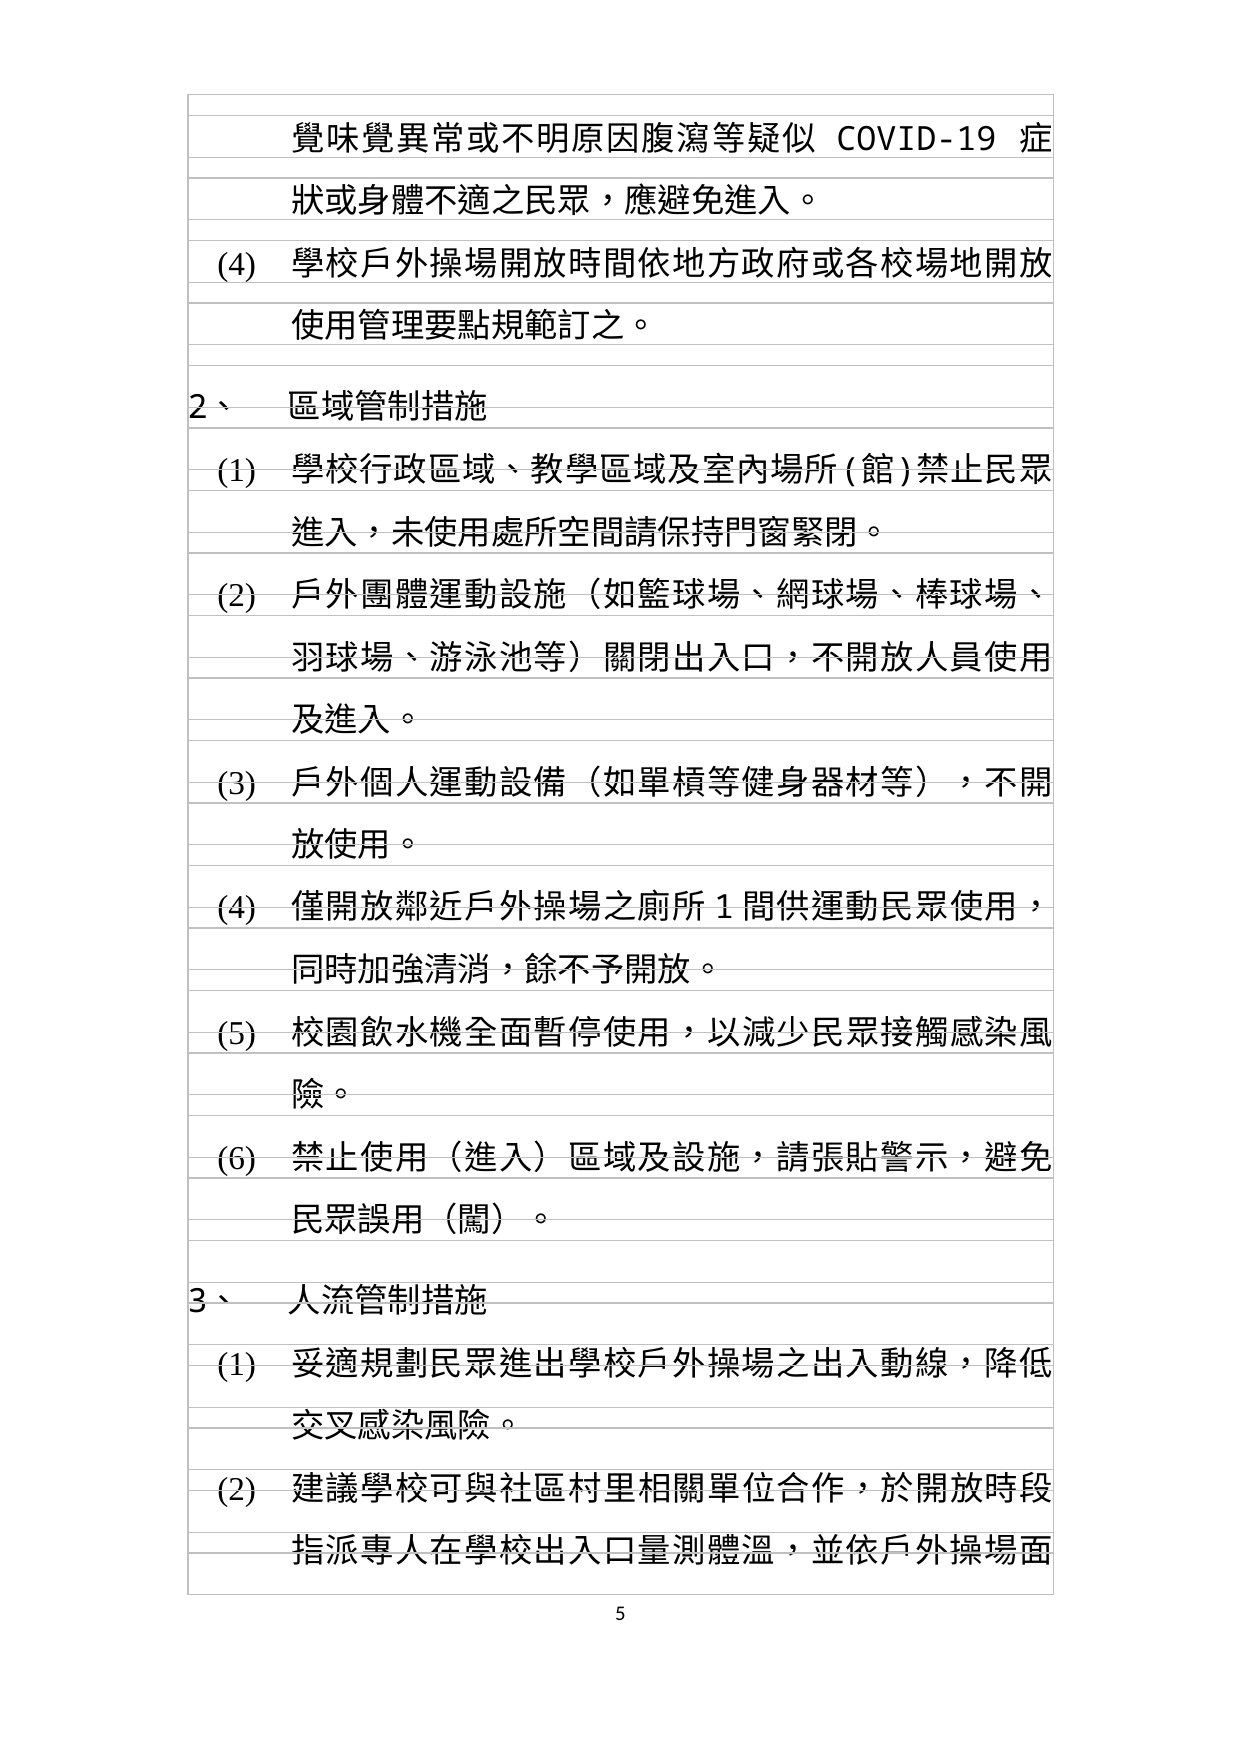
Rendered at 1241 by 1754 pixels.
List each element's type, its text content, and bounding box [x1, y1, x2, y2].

list 僅開放鄰近戶外操場之廁所1間供運動民眾使用，同時加強清消，餘不予開放。 [217, 908, 1053, 927]
list 建議學校可與社區村里相關單位合作，於開放時段指派專人在學校出入口量測體溫，並依戶外操場面積估算可容留之最大人數，協力執行人流管控。 [217, 1444, 1053, 1469]
list 戶外團體運動設施（如籃球場、網球場、棒球場、羽球場、游泳池等）關閉出入口，不開放人員使用及進入。 [217, 554, 1053, 594]
list 人流管制措施 [189, 1257, 1053, 1282]
list 校園飲水機全面暫停使用，以減少民眾接觸感染風險。 [217, 991, 1053, 1032]
list 戶外個人運動設備（如單槓等健身器材等），不開放使用。 [217, 845, 1053, 863]
list [217, 220, 1053, 240]
list 禁止使用（進入）區域及設施，請張貼警示，避免民眾誤用（闖）。 [217, 1116, 1053, 1157]
list 覺味覺異常或不明原因腹瀉等疑似 COVID-19 症 [217, 116, 1053, 157]
list 建議學校可與社區村里相關單位合作，於開放時段指派專人在學校出入口量測體溫，並依戶外操場面積估算可容留之最大人數，協力執行人流管控。 [217, 1491, 1053, 1532]
list 戶外團體運動設施（如籃球場、網球場、棒球場、羽球場、游泳池等）關閉出入口，不開放人員使用及進入。 [217, 595, 1053, 615]
list 禁止使用（進入）區域及設施，請張貼警示，避免民眾誤用（闖）。 [217, 1158, 1053, 1177]
list [217, 158, 1053, 177]
list 戶外團體運動設施（如籃球場、網球場、棒球場、羽球場、游泳池等）關閉出入口，不開放人員使用及進入。 [217, 616, 1053, 657]
list 學校行政區域、教學區域及室內場所(館)禁止民眾進入，未使用處所空間請保持門窗緊閉。 [217, 470, 1053, 490]
list 學校行政區域、教學區域及室內場所(館)禁止民眾進入，未使用處所空間請保持門窗緊閉。 [217, 491, 1053, 532]
list 妥適規劃民眾進出學校戶外操場之出入動線，降低交叉感染風險。 [217, 1345, 1053, 1365]
list 妥適規劃民眾進出學校戶外操場之出入動線，降低交叉感染風險。 [217, 1429, 1053, 1444]
list 學校行政區域、教學區域及室內場所(館)禁止民眾進入，未使用處所空間請保持門窗緊閉。 [217, 429, 1053, 469]
list 人流管制措施 [189, 1304, 1053, 1319]
list 學校行政區域、教學區域及室內場所(館)禁止民眾進入，未使用處所空間請保持門窗緊閉。 [217, 533, 1053, 550]
list 戶外個人運動設備（如單槓等健身器材等），不開放使用。 [217, 804, 1053, 844]
list 僅開放鄰近戶外操場之廁所1間供運動民眾使用，同時加強清消，餘不予開放。 [217, 929, 1053, 969]
list 建議學校可與社區村里相關單位合作，於開放時段指派專人在學校出入口量測體溫，並依戶外操場面積估算可容留之最大人數，協力執行人流管控。 [217, 1470, 1053, 1490]
list 戶外個人運動設備（如單槓等健身器材等），不開放使用。 [217, 783, 1053, 802]
list 使用管理要點規範訂之。 [217, 304, 1053, 344]
list 區域管制措施 [189, 366, 1053, 407]
list 校園飲水機全面暫停使用，以減少民眾接觸感染風險。 [217, 1054, 1053, 1094]
list 建議學校可與社區村里相關單位合作，於開放時段指派專人在學校出入口量測體溫，並依戶外操場面積估算可容留之最大人數，協力執行人流管控。 [217, 1554, 1053, 1569]
list 建議學校可與社區村里相關單位合作，於開放時段指派專人在學校出入口量測體溫，並依戶外操場面積估算可容留之最大人數，協力執行人流管控。 [217, 1533, 1053, 1552]
list 妥適規劃民眾進出學校戶外操場之出入動線，降低交叉感染風險。 [217, 1319, 1053, 1344]
list 禁止使用（進入）區域及設施，請張貼警示，避免民眾誤用（闖）。 [217, 1220, 1053, 1238]
list 學校戶外操場開放時間依地方政府或各校場地開放 [217, 241, 1053, 282]
list 妥適規劃民眾進出學校戶外操場之出入動線，降低交叉感染風險。 [217, 1366, 1053, 1407]
list [217, 283, 1053, 302]
list 禁止使用（進入）區域及設施，請張貼警示，避免民眾誤用（闖）。 [217, 1179, 1053, 1219]
list 人流管制措施 [189, 1283, 1053, 1302]
list 戶外個人運動設備（如單槓等健身器材等），不開放使用。 [217, 741, 1053, 782]
list 妥適規劃民眾進出學校戶外操場之出入動線，降低交叉感染風險。 [217, 1408, 1053, 1427]
list 戶外團體運動設施（如籃球場、網球場、棒球場、羽球場、游泳池等）關閉出入口，不開放人員使用及進入。 [217, 720, 1053, 738]
list 戶外團體運動設施（如籃球場、網球場、棒球場、羽球場、游泳池等）關閉出入口，不開放人員使用及進入。 [217, 679, 1053, 719]
list [217, 95, 1053, 115]
list 校園飲水機全面暫停使用，以減少民眾接觸感染風險。 [217, 1095, 1053, 1113]
list 區域管制措施 [189, 408, 1053, 425]
list 僅開放鄰近戶外操場之廁所1間供運動民眾使用，同時加強清消，餘不予開放。 [217, 866, 1053, 907]
list 校園飲水機全面暫停使用，以減少民眾接觸感染風險。 [217, 1033, 1053, 1052]
list 僅開放鄰近戶外操場之廁所1間供運動民眾使用，同時加強清消，餘不予開放。 [217, 970, 1053, 988]
list 戶外團體運動設施（如籃球場、網球場、棒球場、羽球場、游泳池等）關閉出入口，不開放人員使用及進入。 [217, 658, 1053, 677]
list 狀或身體不適之民眾，應避免進入。 [217, 179, 1053, 219]
